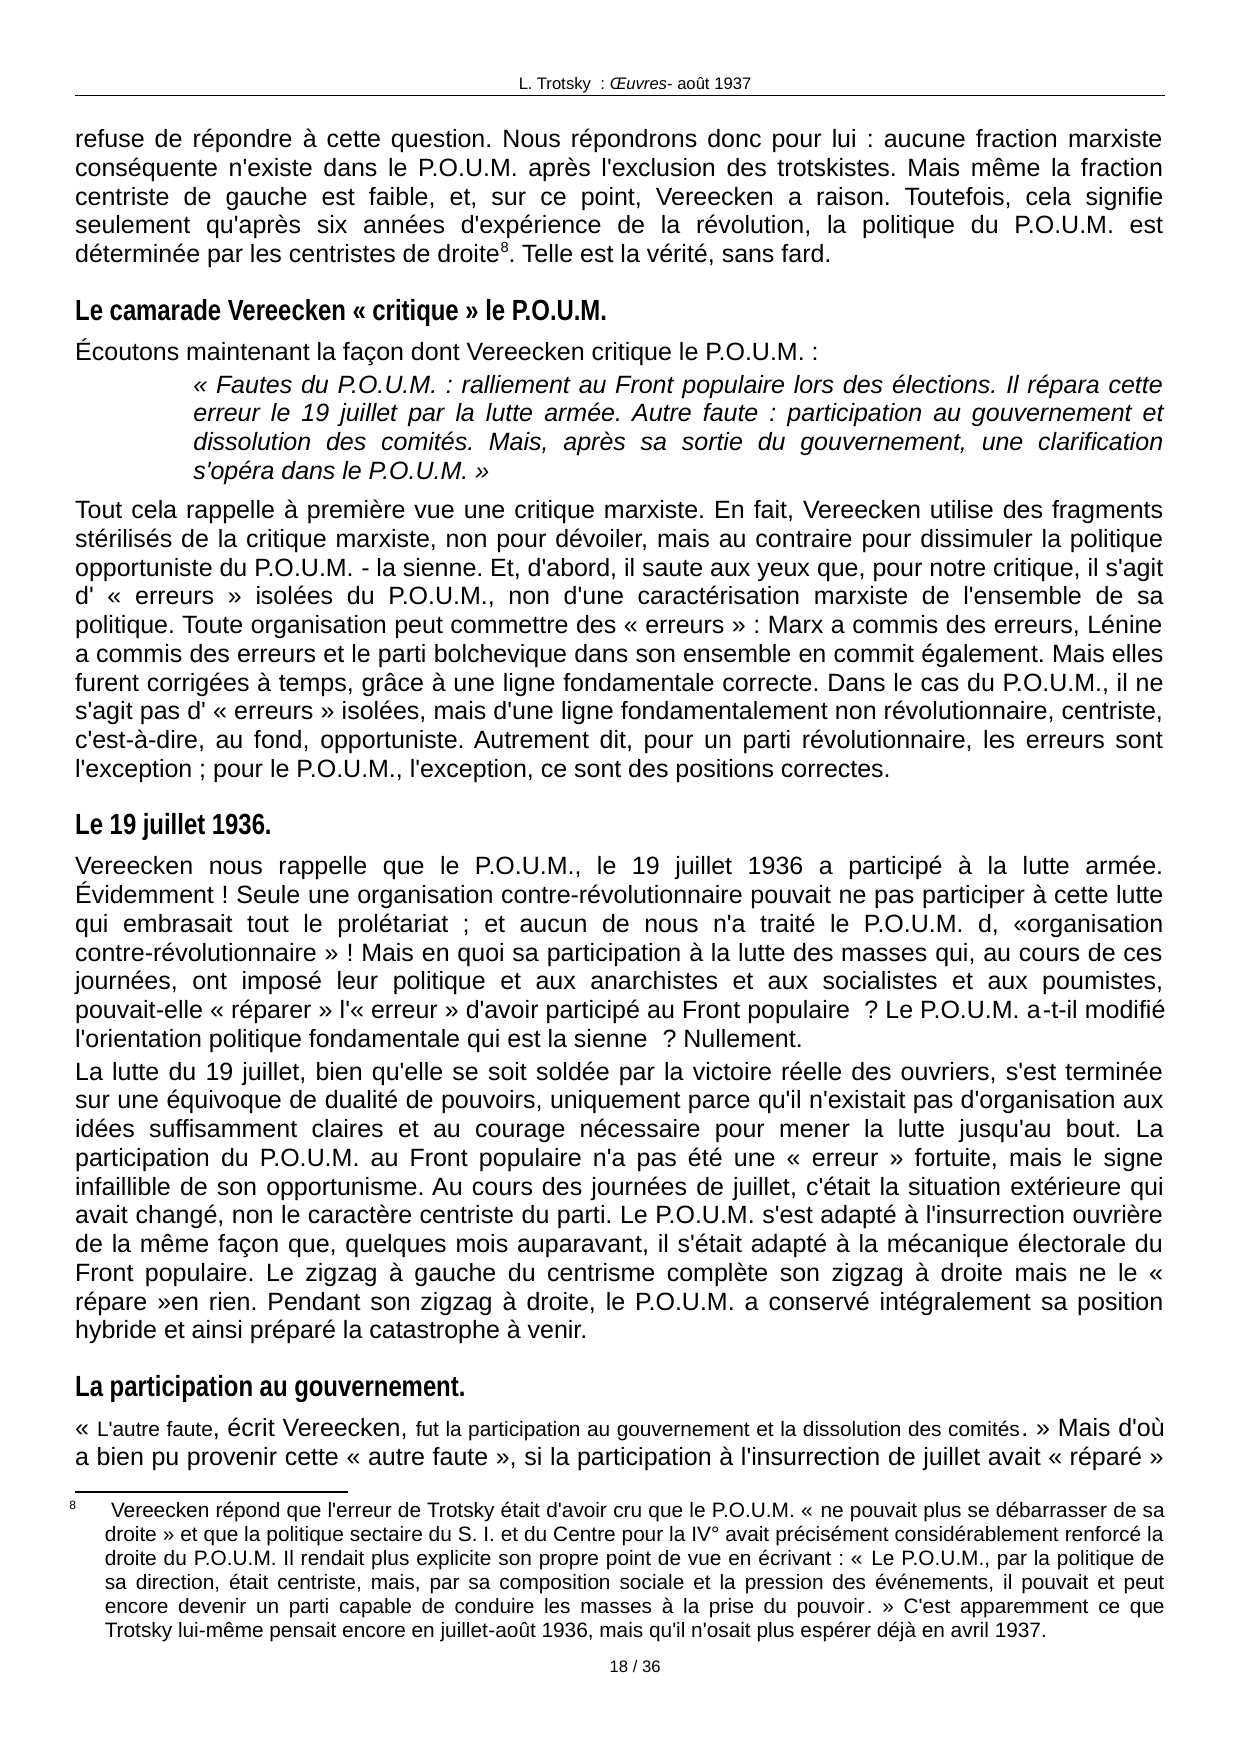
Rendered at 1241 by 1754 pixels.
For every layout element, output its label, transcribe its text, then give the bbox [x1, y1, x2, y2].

text Vereecken nous rappelle que le P.O.U.M., le 19 juillet 1936 a participé à la lutte armée. Évidemment ! Seule une organisation contre-révolutionnaire pouvait ne pas participer à cette lutte qui embrasait tout le prolétariat ; et aucun de nous n'a traité le P.O.U.M. d, «organisation contre‑révolutionnaire » ! Mais en quoi sa participation à la lutte des masses qui, au cours de ces journées, ont imposé leur politique et aux anarchistes et aux socialistes et aux poumistes, pouvait‑elle « réparer » l'« erreur » d'avoir participé au Front populaire ? Le P.O.U.M. a‑t‑il modifié l'orientation politique fondamentale qui est la sienne ? Nullement. [75, 851, 1165, 1053]
text refuse de répondre à cette question. Nous répondrons donc pour lui : aucune fraction marxiste conséquente n'existe dans le P.O.U.M. après l'exclusion des trotskistes. Mais même la fraction centriste de gauche est faible, et, sur ce point, Vereecken a raison. Toutefois, cela signifie seulement qu'après six années d'expérience de la révolution, la politique du P.O.U.M. est déterminée par les centristes de droite. Telle est la vérité, sans fard. [75, 124, 1165, 268]
text Tout cela rappelle à première vue une critique marxiste. En fait, Vereecken utilise des fragments stérilisés de la critique marxiste, non pour dévoiler, mais au contraire pour dissimuler la politique opportuniste du P.O.U.M. ‑ la sienne. Et, d'abord, il saute aux yeux que, pour notre critique, il s'agit d' « erreurs » isolées du P.O.U.M., non d'une caractérisation marxiste de l'ensemble de sa politique. Toute organisation peut commettre des « erreurs » : Marx a commis des erreurs, Lénine a commis des erreurs et le parti bolchevique dans son ensemble en commit également. Mais elles furent corrigées à temps, grâce à une ligne fondamentale correcte. Dans le cas du P.O.U.M., il ne s'agit pas d' « erreurs » isolées, mais d'une ligne fondamentalement non révolutionnaire, centriste, c'est‑à‑dire, au fond, opportuniste. Autrement dit, pour un parti révolutionnaire, les erreurs sont l'exception ; pour le P.O.U.M., l'exception, ce sont des positions correctes. [75, 495, 1165, 782]
subtitle La participation au gouvernement. [75, 1369, 1165, 1403]
text La lutte du 19 juillet, bien qu'elle se soit soldée par la victoire réelle des ouvriers, s'est terminée sur une équivoque de dualité de pouvoirs, uniquement parce qu'il n'existait pas d'organisation aux idées suffisamment claires et au courage nécessaire pour mener la lutte jusqu'au bout. La participation du P.O.U.M. au Front populaire n'a pas été une « erreur » fortuite, mais le signe infaillible de son opportunisme. Au cours des journées de juillet, c'était la situation extérieure qui avait changé, non le caractère centriste du parti. Le P.O.U.M. s'est adapté à l'insurrection ouvrière de la même façon que, quelques mois auparavant, il s'était adapté à la mécanique électorale du Front populaire. Le zigzag à gauche du centrisme complète son zigzag à droite mais ne le « répare »en rien. Pendant son zigzag à droite, le P.O.U.M. a conservé intégralement sa position hybride et ainsi préparé la catastrophe à venir. [75, 1057, 1165, 1344]
text Écoutons maintenant la façon dont Vereecken critique le P.O.U.M. : [75, 337, 1165, 365]
text Vereecken répond que l'erreur de Trotsky était d'avoir cru que le P.O.U.M. « ne pouvait plus se débarrasser de sa droite » et que la politique sectaire du S. I. et du Centre pour la IV° avait précisément considérablement renforcé la droite du P.O.U.M. Il rendait plus explicite son propre point de vue en écrivant : « Le P.O.U.M., par la politique de sa direction, était centriste, mais, par sa composition sociale et la pression des événements, il pouvait et peut encore devenir un parti capable de conduire les masses à la prise du pouvoir. » C'est apparemment ce que Trotsky lui‑même pensait encore en juillet‑août 1936, mais qu'il n'osait plus espérer déjà en avril 1937. [69, 1498, 1165, 1642]
subtitle Le camarade Vereecken « critique » le P.O.U.M. [75, 293, 1165, 326]
text « Fautes du P.O.U.M. : ralliement au Front populaire lors des élections. Il répara cette erreur le 19 juillet par la lutte armée. Autre faute : participation au gouvernement et dissolution des comités. Mais, après sa sortie du gouvernement, une clarification s'opéra dans le P.O.U.M. » [193, 369, 1165, 484]
text « L'autre faute, écrit Vereecken, fut la participation au gouvernement et la dissolution des comités. » Mais d'où a bien pu provenir cette « autre faute », si la participation à l'insurrection de juillet avait « réparé » [75, 1413, 1165, 1471]
subtitle Le 19 juillet 1936. [75, 807, 1165, 841]
